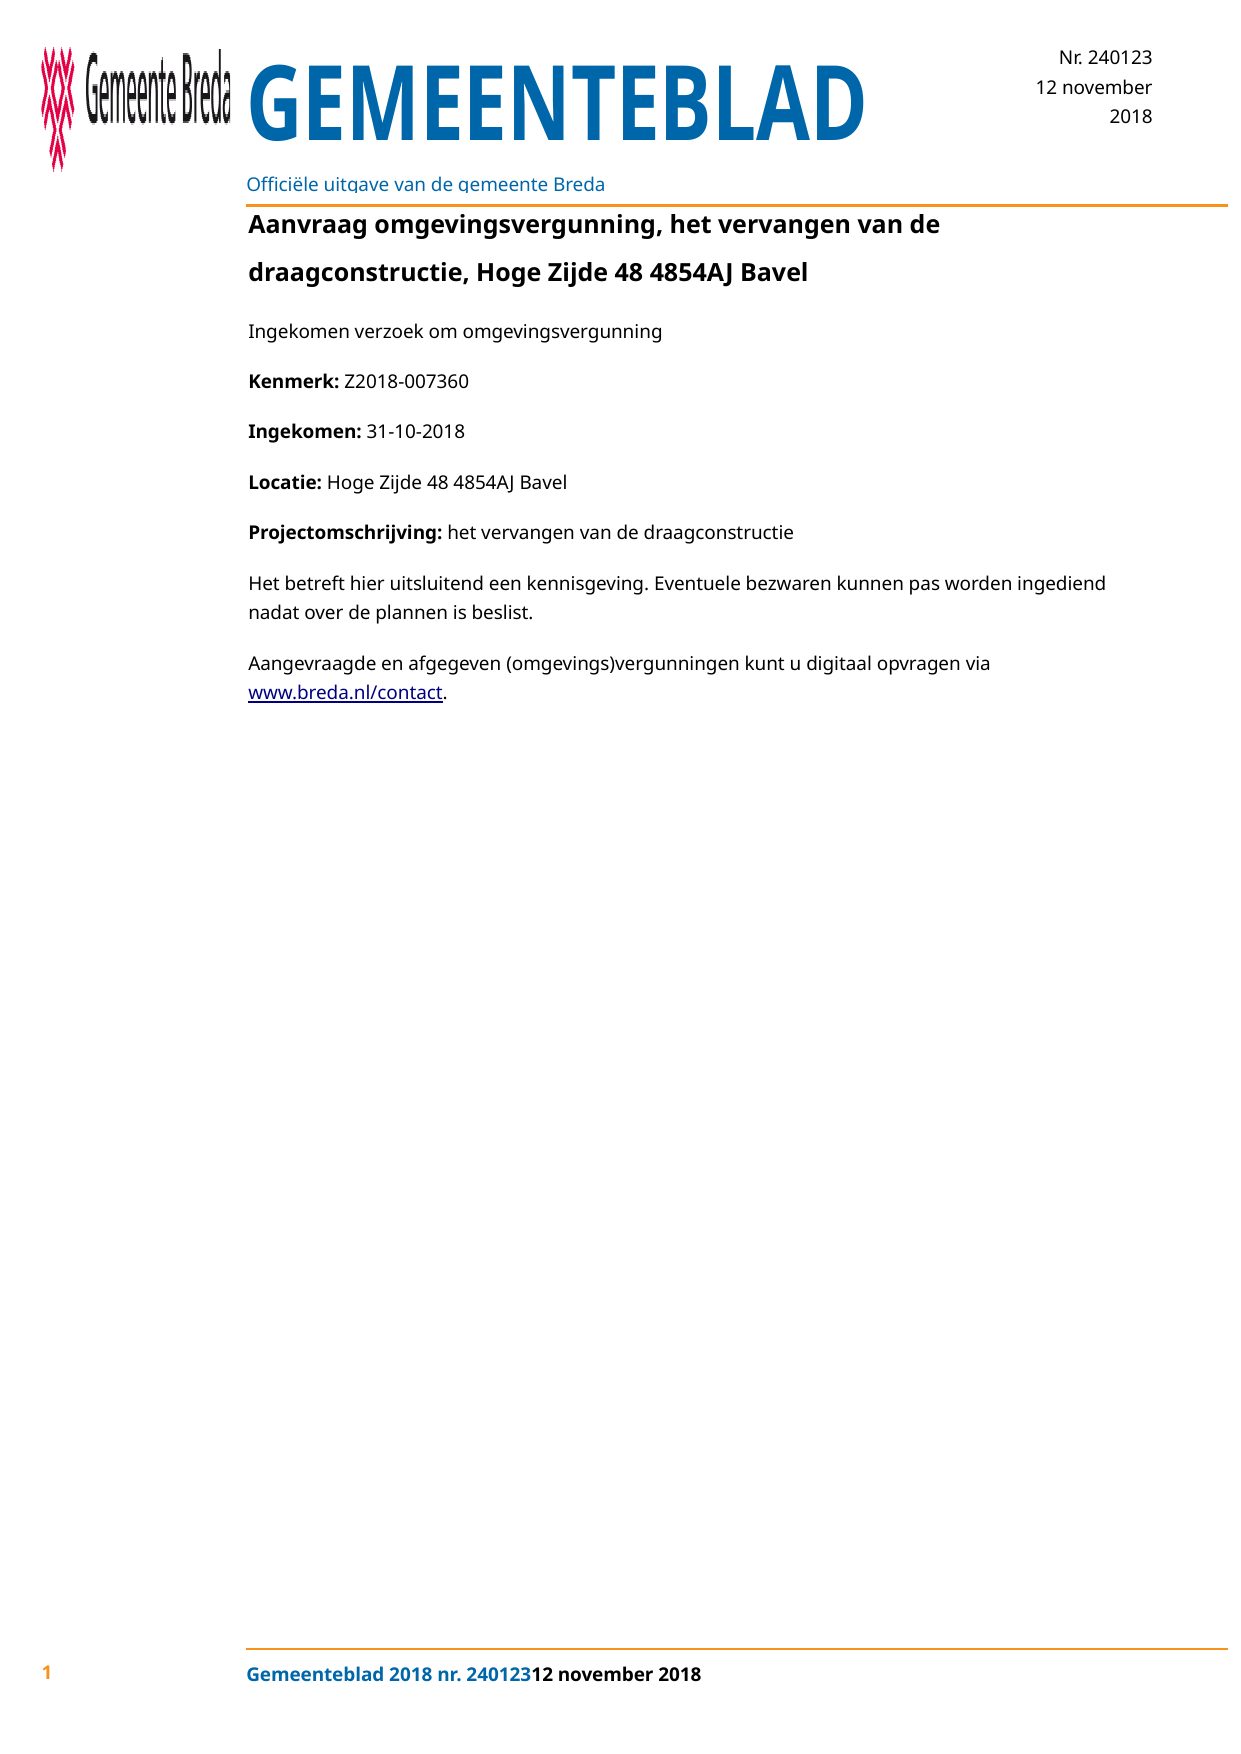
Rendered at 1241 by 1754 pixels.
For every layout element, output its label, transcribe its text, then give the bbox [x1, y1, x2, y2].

text Projectomschrijving: het vervangen van de draagconstructie [248, 519, 1152, 545]
text Het betreft hier uitsluitend een kennisgeving. Eventuele bezwaren kunnen pas worden ingediend nadat over de plannen is beslist. [248, 570, 1152, 625]
text Kenmerk: Z2018-007360 [248, 368, 1152, 394]
text Ingekomen verzoek om omgevingsvergunning [248, 318, 1152, 344]
text Locatie: Hoge Zijde 48 4854AJ Bavel [248, 469, 1152, 495]
text Aanvraag omgevingsvergunning, het vervangen van de draagconstructie, Hoge Zijde 48 4854AJ Bavel [248, 207, 1152, 288]
text Aangevraagde en afgegeven (omgevings)vergunningen kunt u digitaal opvragen via www.breda.nl/contact. [248, 650, 1152, 705]
text Ingekomen: 31-10-2018 [248, 419, 1152, 444]
picture [41, 47, 231, 172]
